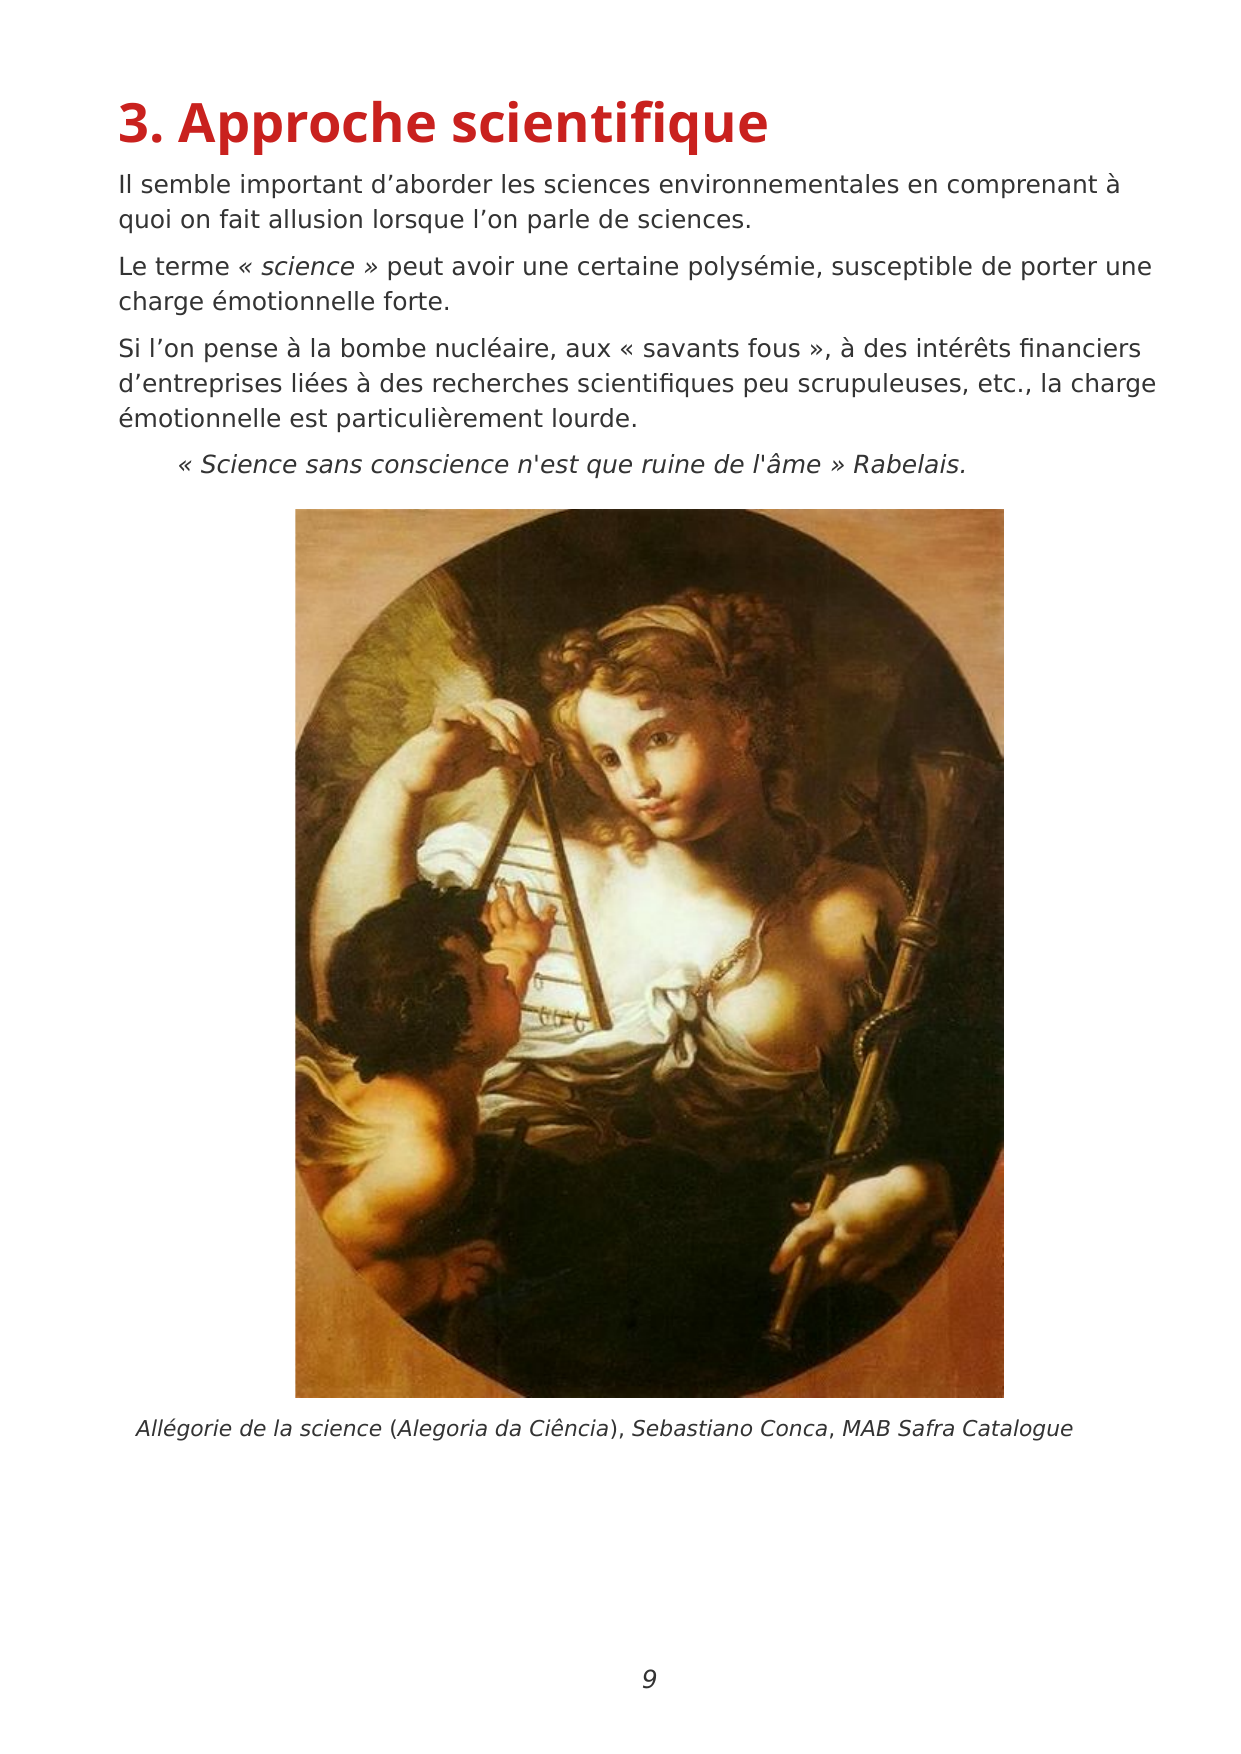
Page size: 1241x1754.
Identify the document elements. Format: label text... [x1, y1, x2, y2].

text Si l’on pense à la bombe nucléaire, aux « savants fous », à des intérêts financiers d’entreprises liées à des recherches scientifiques peu scrupuleuses, etc., la charge émotionnelle est particulièrement lourde. [118, 334, 1181, 433]
text Le terme « science » peut avoir une certaine polysémie, susceptible de porter une charge émotionnelle forte. [118, 252, 1181, 316]
text « Science sans conscience n'est que ruine de l'âme » Rabelais. [177, 451, 1122, 480]
text Allégorie de la science (Alegoria da Ciência), Sebastiano Conca, MAB Safra Catalogue [136, 1416, 1163, 1441]
text Il semble important d’aborder les sciences environnementales en comprenant à quoi on fait allusion lorsque l’on parle de sciences. [118, 170, 1181, 234]
picture [295, 509, 1004, 1398]
subtitle Approche scientifique [118, 84, 1181, 158]
